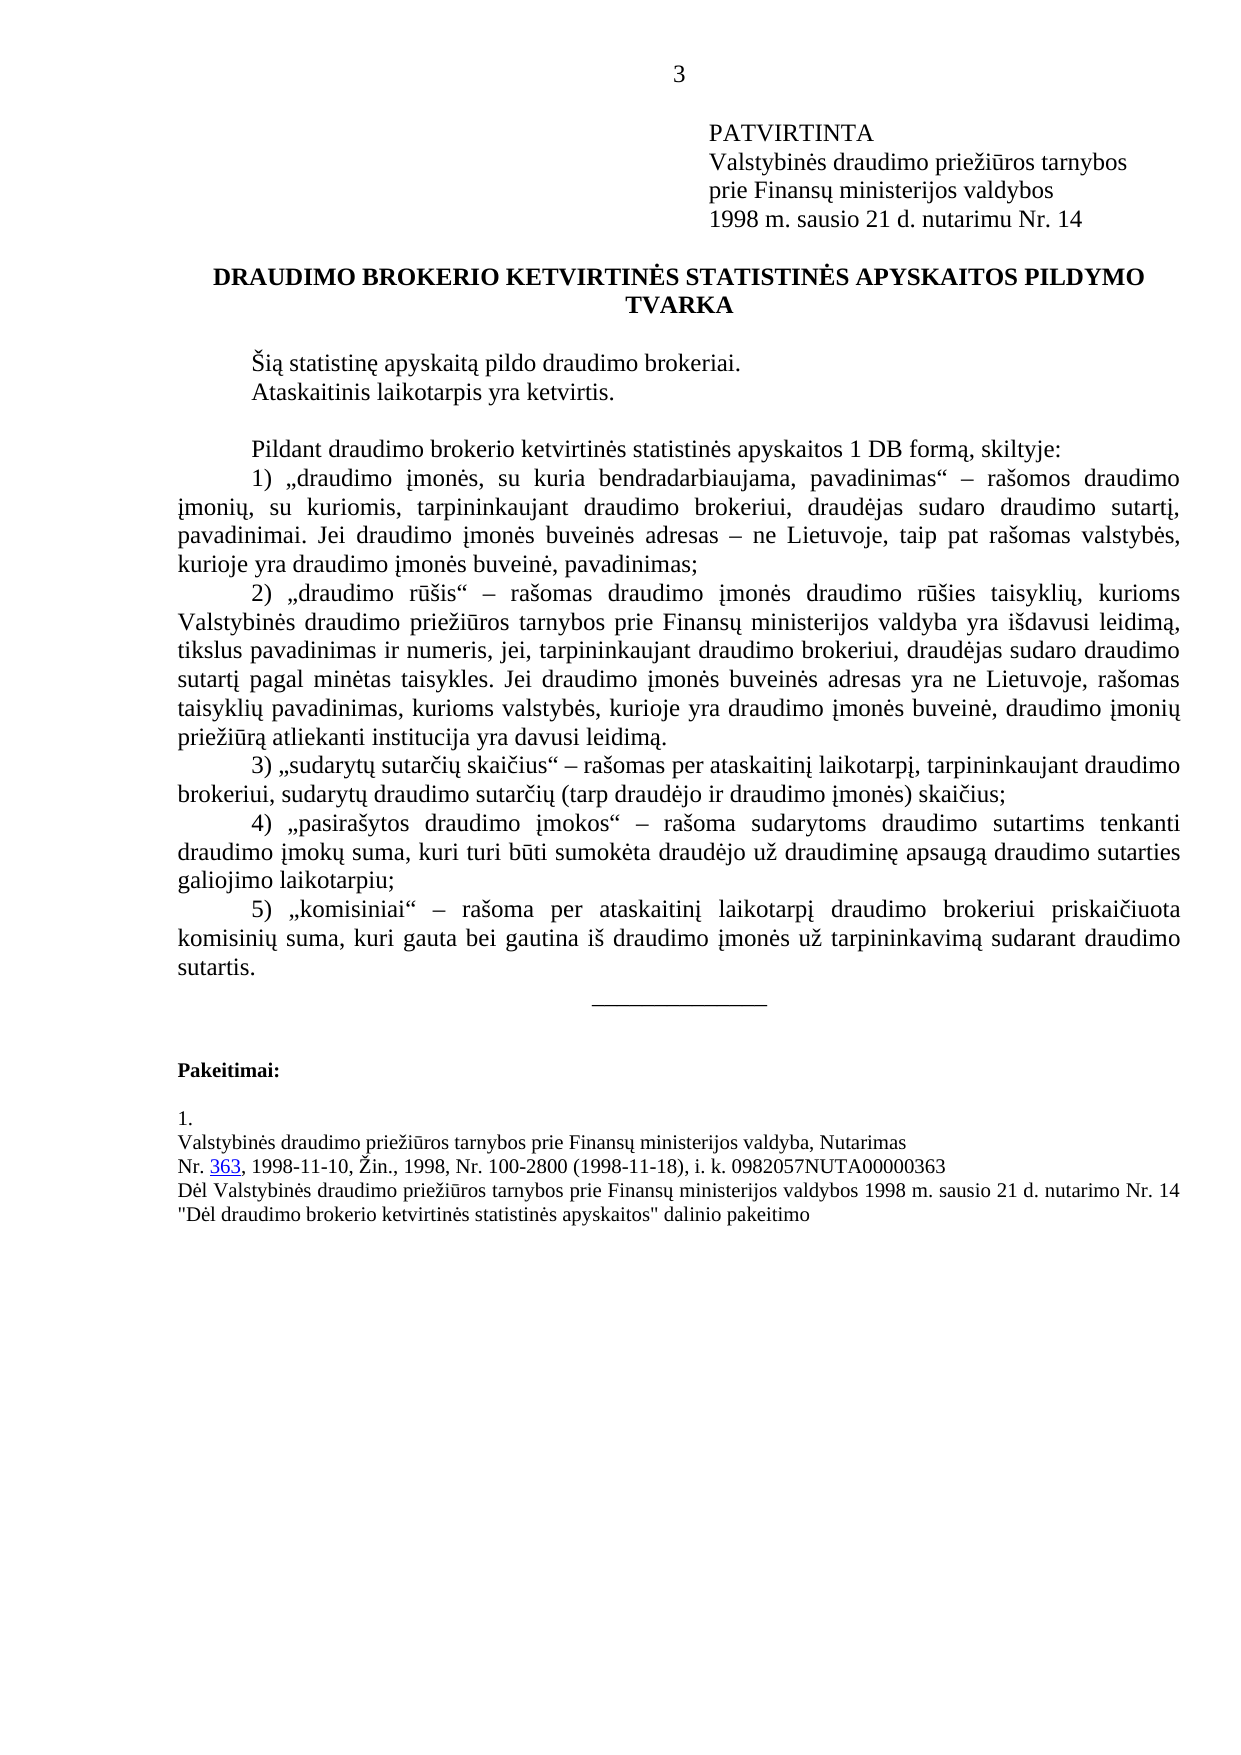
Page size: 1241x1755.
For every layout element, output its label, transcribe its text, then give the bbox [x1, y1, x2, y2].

text Šią statistinę apyskaitą pildo draudimo brokeriai. [177, 348, 1181, 377]
text 1) „draudimo įmonės, su kuria bendradarbiaujama, pavadinimas“ – rašomos draudimo įmonių, su kuriomis, tarpininkaujant draudimo brokeriui, draudėjas sudaro draudimo sutartį, pavadinimai. Jei draudimo įmonės buveinės adresas – ne Lietuvoje, taip pat rašomas valstybės, kurioje yra draudimo įmonės buveinė, pavadinimas; [177, 463, 1181, 578]
text Pildant draudimo brokerio ketvirtinės statistinės apyskaitos 1 DB formą, skiltyje: [177, 434, 1181, 463]
text ______________ [177, 981, 1181, 1009]
text 5) „komisiniai“ – rašoma per ataskaitinį laikotarpį draudimo brokeriui priskaičiuota komisinių suma, kuri gauta bei gautina iš draudimo įmonės už tarpininkavimą sudarant draudimo sutartis. [177, 894, 1181, 981]
text Dėl Valstybinės draudimo priežiūros tarnybos prie Finansų ministerijos valdybos 1998 m. sausio 21 d. nutarimo Nr. 14 "Dėl draudimo brokerio ketvirtinės statistinės apyskaitos" dalinio pakeitimo [177, 1178, 1181, 1226]
text Pakeitimai: [177, 1057, 1181, 1082]
text prie Finansų ministerijos valdybos [177, 176, 1181, 204]
text 1998 m. sausio 21 d. nutarimu Nr. 14 [177, 204, 1181, 233]
text Valstybinės draudimo priežiūros tarnybos prie Finansų ministerijos valdyba, Nutarimas [177, 1130, 1181, 1154]
text Ataskaitinis laikotarpis yra ketvirtis. [177, 377, 1181, 406]
text Valstybinės draudimo priežiūros tarnybos [177, 147, 1181, 176]
text PATVIRTINTA [709, 118, 1181, 147]
text 2) „draudimo rūšis“ – rašomas draudimo įmonės draudimo rūšies taisyklių, kurioms Valstybinės draudimo priežiūros tarnybos prie Finansų ministerijos valdyba yra išdavusi leidimą, tikslus pavadinimas ir numeris, jei, tarpininkaujant draudimo brokeriui, draudėjas sudaro draudimo sutartį pagal minėtas taisykles. Jei draudimo įmonės buveinės adresas yra ne Lietuvoje, rašomas taisyklių pavadinimas, kurioms valstybės, kurioje yra draudimo įmonės buveinė, draudimo įmonių priežiūrą atliekanti institucija yra davusi leidimą. [177, 578, 1181, 751]
text 3) „sudarytų sutarčių skaičius“ – rašomas per ataskaitinį laikotarpį, tarpininkaujant draudimo brokeriui, sudarytų draudimo sutarčių (tarp draudėjo ir draudimo įmonės) skaičius; [177, 751, 1181, 808]
text 4) „pasirašytos draudimo įmokos“ – rašoma sudarytoms draudimo sutartims tenkanti draudimo įmokų suma, kuri turi būti sumokėta draudėjo už draudiminę apsaugą draudimo sutarties galiojimo laikotarpiu; [177, 808, 1181, 894]
text 1. [177, 1106, 1181, 1130]
text DRAUDIMO BROKERIO KETVIRTINĖS STATISTINĖS APYSKAITOS PILDYMO TVARKA [177, 262, 1181, 319]
text Nr. 363, 1998-11-10, Žin., 1998, Nr. 100-2800 (1998-11-18), i. k. 0982057NUTA00000363 [177, 1154, 1181, 1178]
